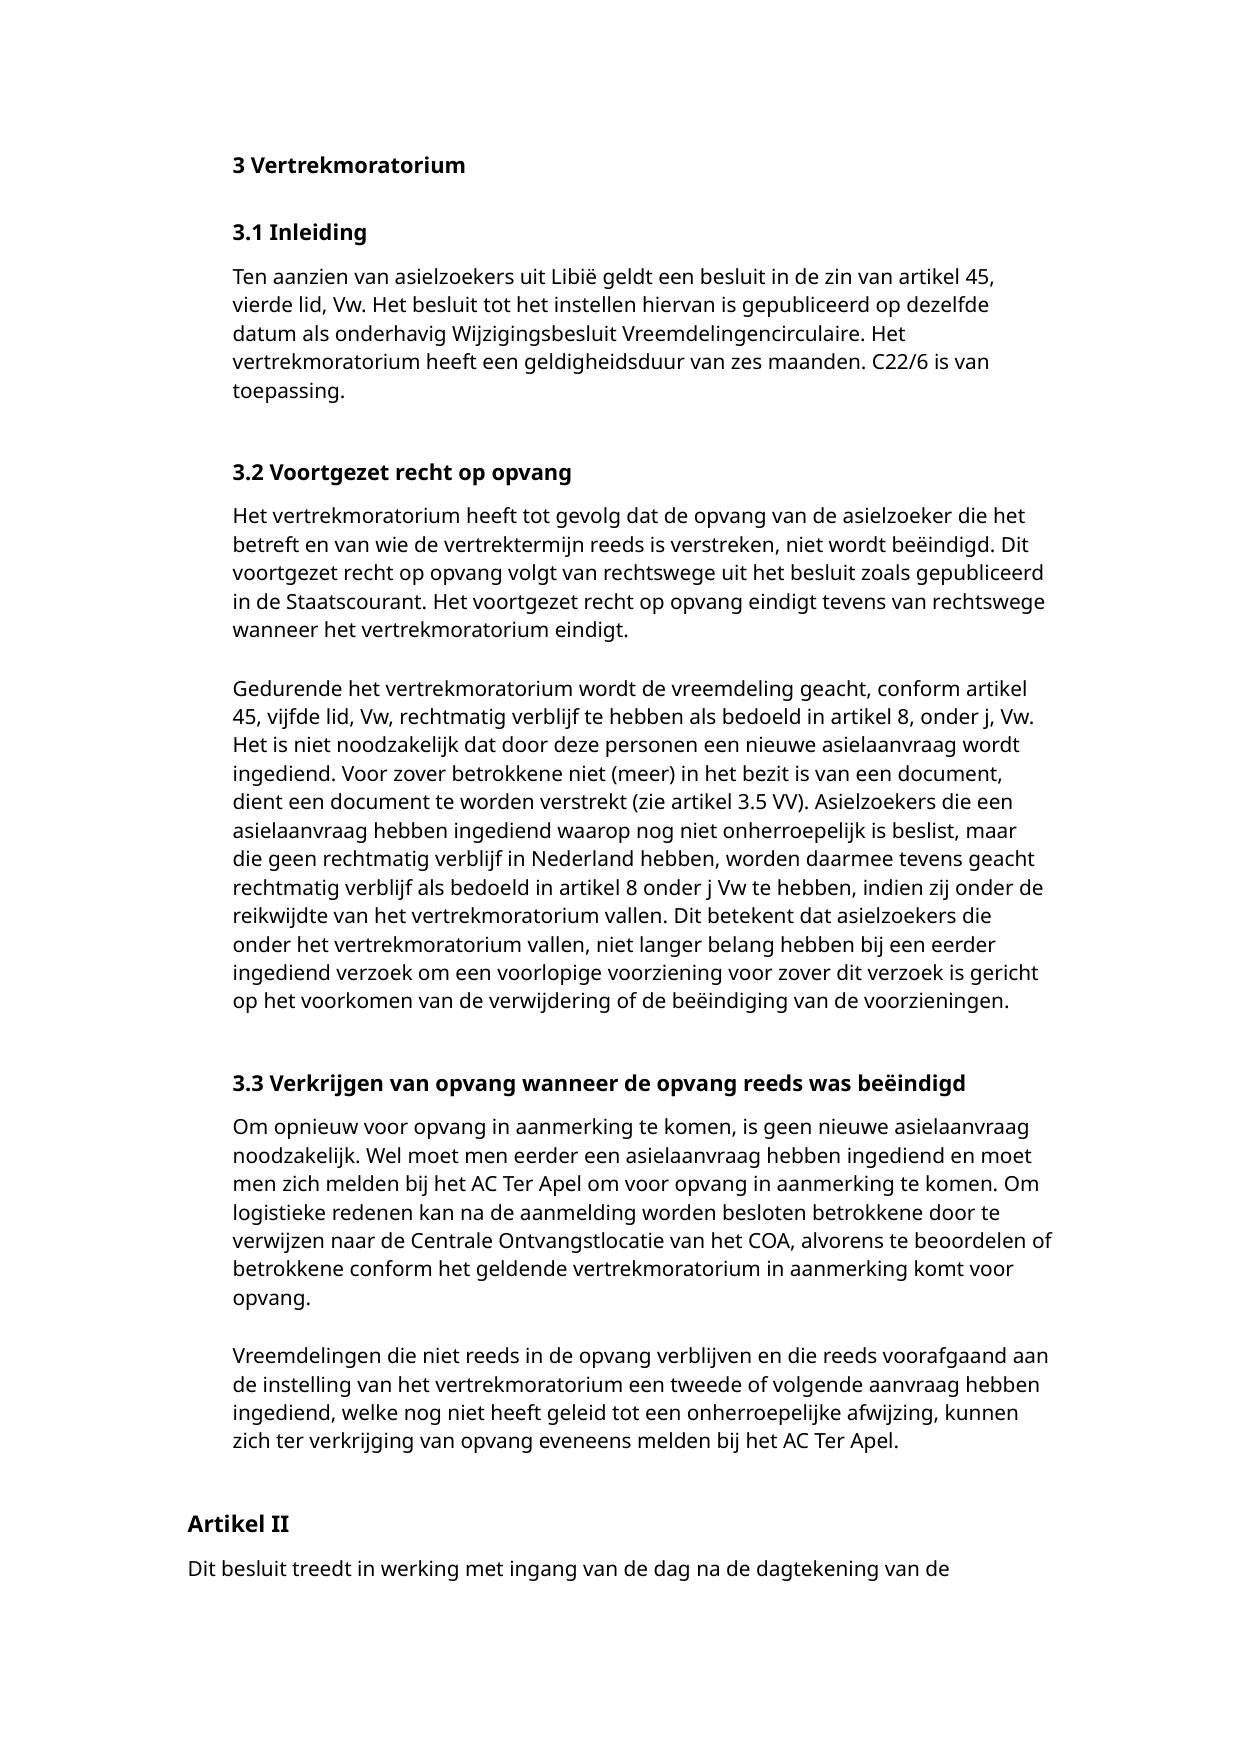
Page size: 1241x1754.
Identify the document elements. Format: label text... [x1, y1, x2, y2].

text Vreemdelingen die niet reeds in de opvang verblijven en die reeds voorafgaand aan de instelling van het vertrekmoratorium een tweede of volgende aanvraag hebben ingediend, welke nog niet heeft geleid tot een onherroepelijke afwijzing, kunnen zich ter verkrijging van opvang eveneens melden bij het AC Ter Apel. [232, 1341, 1053, 1455]
text Ten aanzien van asielzoekers uit Libië geldt een besluit in de zin van artikel 45, vierde lid, Vw. Het besluit tot het instellen hiervan is gepubliceerd op dezelfde datum als onderhavig Wijzigingsbesluit Vreemdelingencirculaire. Het vertrekmoratorium heeft een geldigheidsduur van zes maanden. C22/6 is van toepassing. [232, 262, 1053, 404]
text Het vertrekmoratorium heeft tot gevolg dat de opvang van de asielzoeker die het betreft en van wie de vertrektermijn reeds is verstreken, niet wordt beëindigd. Dit voortgezet recht op opvang volgt van rechtswege uit het besluit zoals gepubliceerd in de Staatscourant. Het voortgezet recht op opvang eindigt tevens van rechtswege wanneer het vertrekmoratorium eindigt. [232, 502, 1053, 644]
subtitle 3 Vertrekmoratorium [232, 150, 1053, 180]
subtitle 3.1 Inleiding [232, 217, 1053, 247]
text Dit besluit treedt in werking met ingang van de dag na de dagtekening van de [187, 1554, 1053, 1582]
subtitle 3.2 Voortgezet recht op opvang [232, 457, 1053, 487]
subtitle Artikel II [187, 1508, 1053, 1539]
subtitle 3.3 Verkrijgen van opvang wanneer de opvang reeds was beëindigd [232, 1067, 1053, 1097]
text Gedurende het vertrekmoratorium wordt de vreemdeling geacht, conform artikel 45, vijfde lid, Vw, rechtmatig verblijf te hebben als bedoeld in artikel 8, onder j, Vw. Het is niet noodzakelijk dat door deze personen een nieuwe asielaanvraag wordt ingediend. Voor zover betrokkene niet (meer) in het bezit is van een document, dient een document te worden verstrekt (zie artikel 3.5 VV). Asielzoekers die een asielaanvraag hebben ingediend waarop nog niet onherroepelijk is beslist, maar die geen rechtmatig verblijf in Nederland hebben, worden daarmee tevens geacht rechtmatig verblijf als bedoeld in artikel 8 onder j Vw te hebben, indien zij onder de reikwijdte van het vertrekmoratorium vallen. Dit betekent dat asielzoekers die onder het vertrekmoratorium vallen, niet langer belang hebben bij een eerder ingediend verzoek om een voorlopige voorziening voor zover dit verzoek is gericht op het voorkomen van de verwijdering of de beëindiging van de voorzieningen. [232, 674, 1053, 1015]
text Om opnieuw voor opvang in aanmerking te komen, is geen nieuwe asielaanvraag noodzakelijk. Wel moet men eerder een asielaanvraag hebben ingediend en moet men zich melden bij het AC Ter Apel om voor opvang in aanmerking te komen. Om logistieke redenen kan na de aanmelding worden besloten betrokkene door te verwijzen naar de Centrale Ontvangstlocatie van het COA, alvorens te beoordelen of betrokkene conform het geldende vertrekmoratorium in aanmerking komt voor opvang. [232, 1112, 1053, 1311]
